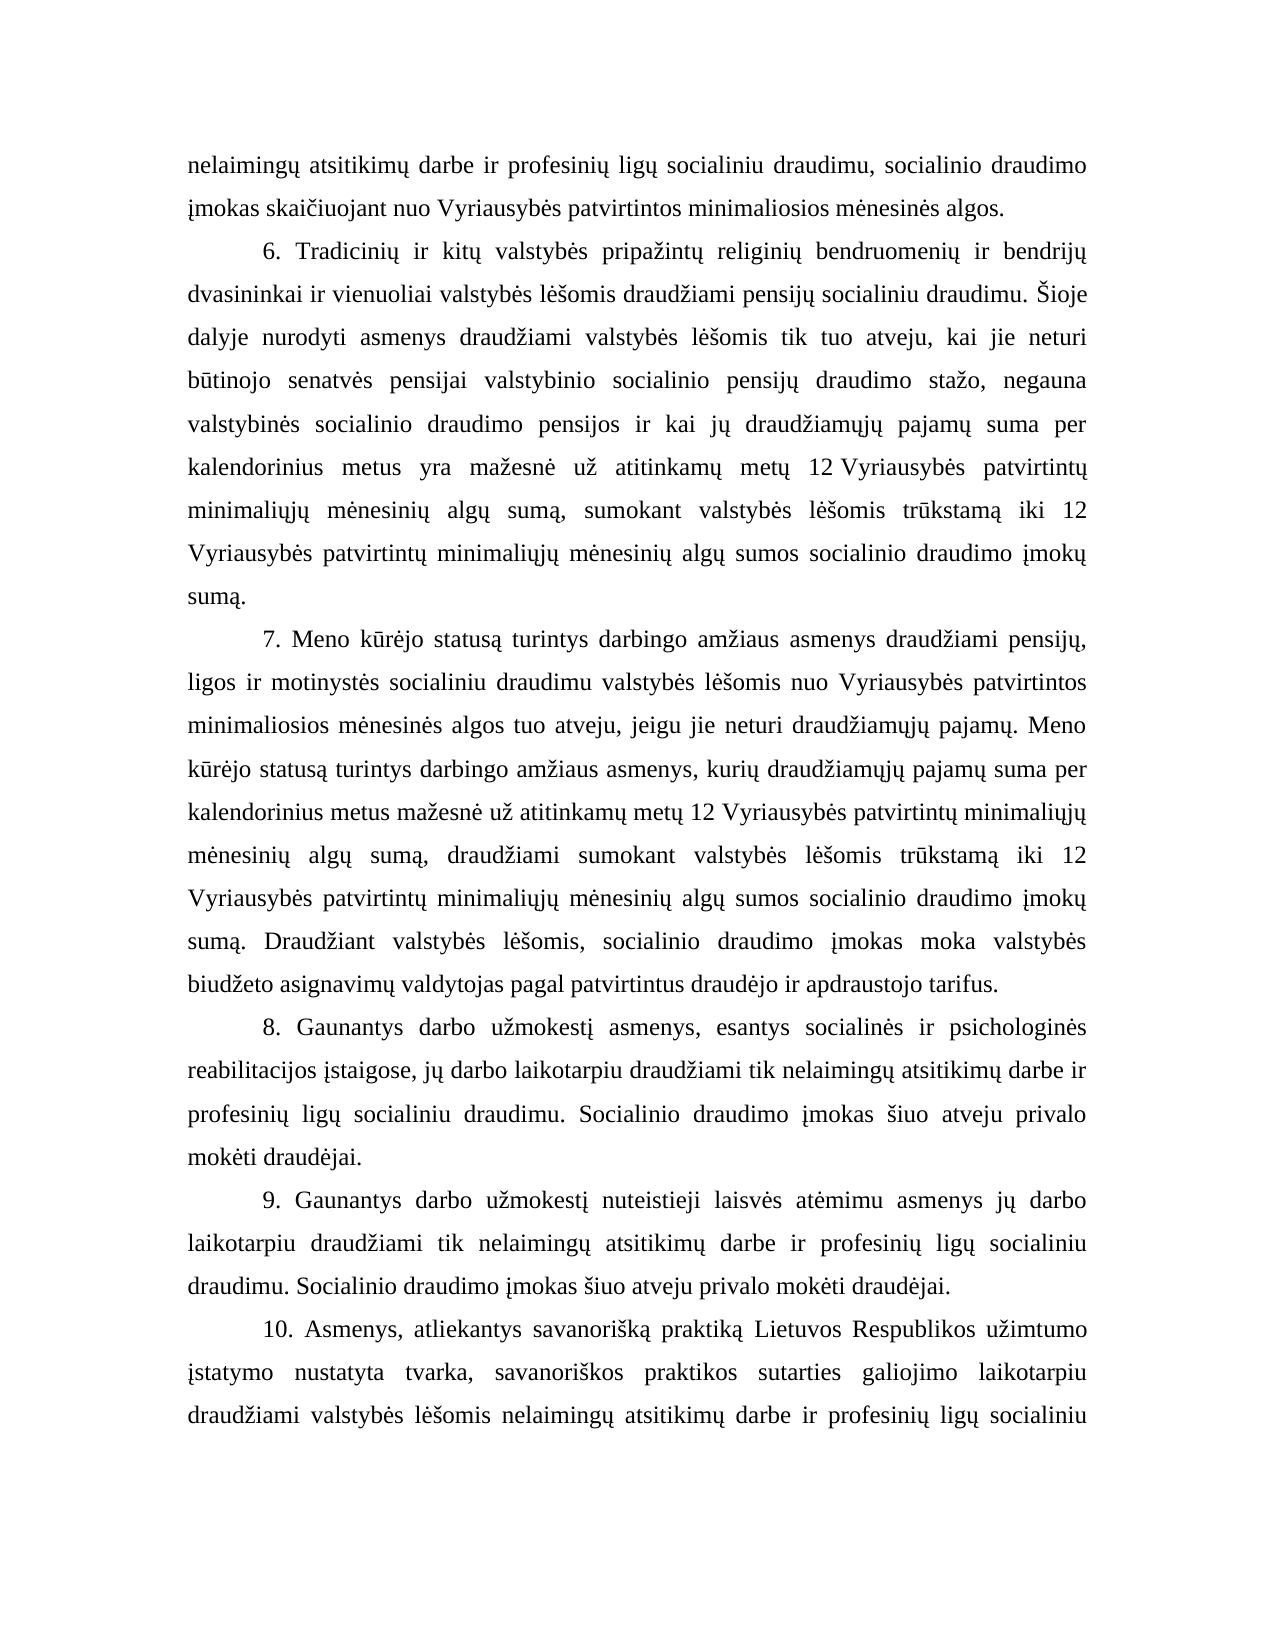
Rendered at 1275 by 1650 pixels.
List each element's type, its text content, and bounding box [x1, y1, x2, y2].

text 6. Tradicinių ir kitų valstybės pripažintų religinių bendruomenių ir bendrijų dvasininkai ir vienuoliai valstybės lėšomis draudžiami pensijų socialiniu draudimu. Šioje dalyje nurodyti asmenys draudžiami valstybės lėšomis tik tuo atveju, kai jie neturi būtinojo senatvės pensijai valstybinio socialinio pensijų draudimo stažo, negauna valstybinės socialinio draudimo pensijos ir kai jų draudžiamųjų pajamų suma per kalendorinius metus yra mažesnė už atitinkamų metų 12 Vyriausybės patvirtintų minimaliųjų mėnesinių algų sumą, sumokant valstybės lėšomis trūkstamą iki 12 Vyriausybės patvirtintų minimaliųjų mėnesinių algų sumos socialinio draudimo įmokų sumą. [187, 236, 1087, 610]
text 8. Gaunantys darbo užmokestį asmenys, esantys socialinės ir psichologinės reabilitacijos įstaigose, jų darbo laikotarpiu draudžiami tik nelaimingų atsitikimų darbe ir profesinių ligų socialiniu draudimu. Socialinio draudimo įmokas šiuo atveju privalo mokėti draudėjai. [187, 1012, 1087, 1171]
text 10. Asmenys, atliekantys savanorišką praktiką Lietuvos Respublikos užimtumo įstatymo nustatyta tvarka, savanoriškos praktikos sutarties galiojimo laikotarpiu draudžiami valstybės lėšomis nelaimingų atsitikimų darbe ir profesinių ligų socialiniu [187, 1314, 1087, 1429]
text nelaimingų atsitikimų darbe ir profesinių ligų socialiniu draudimu, socialinio draudimo įmokas skaičiuojant nuo Vyriausybės patvirtintos minimaliosios mėnesinės algos. [187, 150, 1087, 222]
text 7. Meno kūrėjo statusą turintys darbingo amžiaus asmenys draudžiami pensijų, ligos ir motinystės socialiniu draudimu valstybės lėšomis nuo Vyriausybės patvirtintos minimaliosios mėnesinės algos tuo atveju, jeigu jie neturi draudžiamųjų pajamų. Meno kūrėjo statusą turintys darbingo amžiaus asmenys, kurių draudžiamųjų pajamų suma per kalendorinius metus mažesnė už atitinkamų metų 12 Vyriausybės patvirtintų minimaliųjų mėnesinių algų sumą, draudžiami sumokant valstybės lėšomis trūkstamą iki 12 Vyriausybės patvirtintų minimaliųjų mėnesinių algų sumos socialinio draudimo įmokų sumą. Draudžiant valstybės lėšomis, socialinio draudimo įmokas moka valstybės biudžeto asignavimų valdytojas pagal patvirtintus draudėjo ir apdraustojo tarifus. [187, 624, 1087, 998]
text 9. Gaunantys darbo užmokestį nuteistieji laisvės atėmimu asmenys jų darbo laikotarpiu draudžiami tik nelaimingų atsitikimų darbe ir profesinių ligų socialiniu draudimu. Socialinio draudimo įmokas šiuo atveju privalo mokėti draudėjai. [187, 1185, 1087, 1300]
